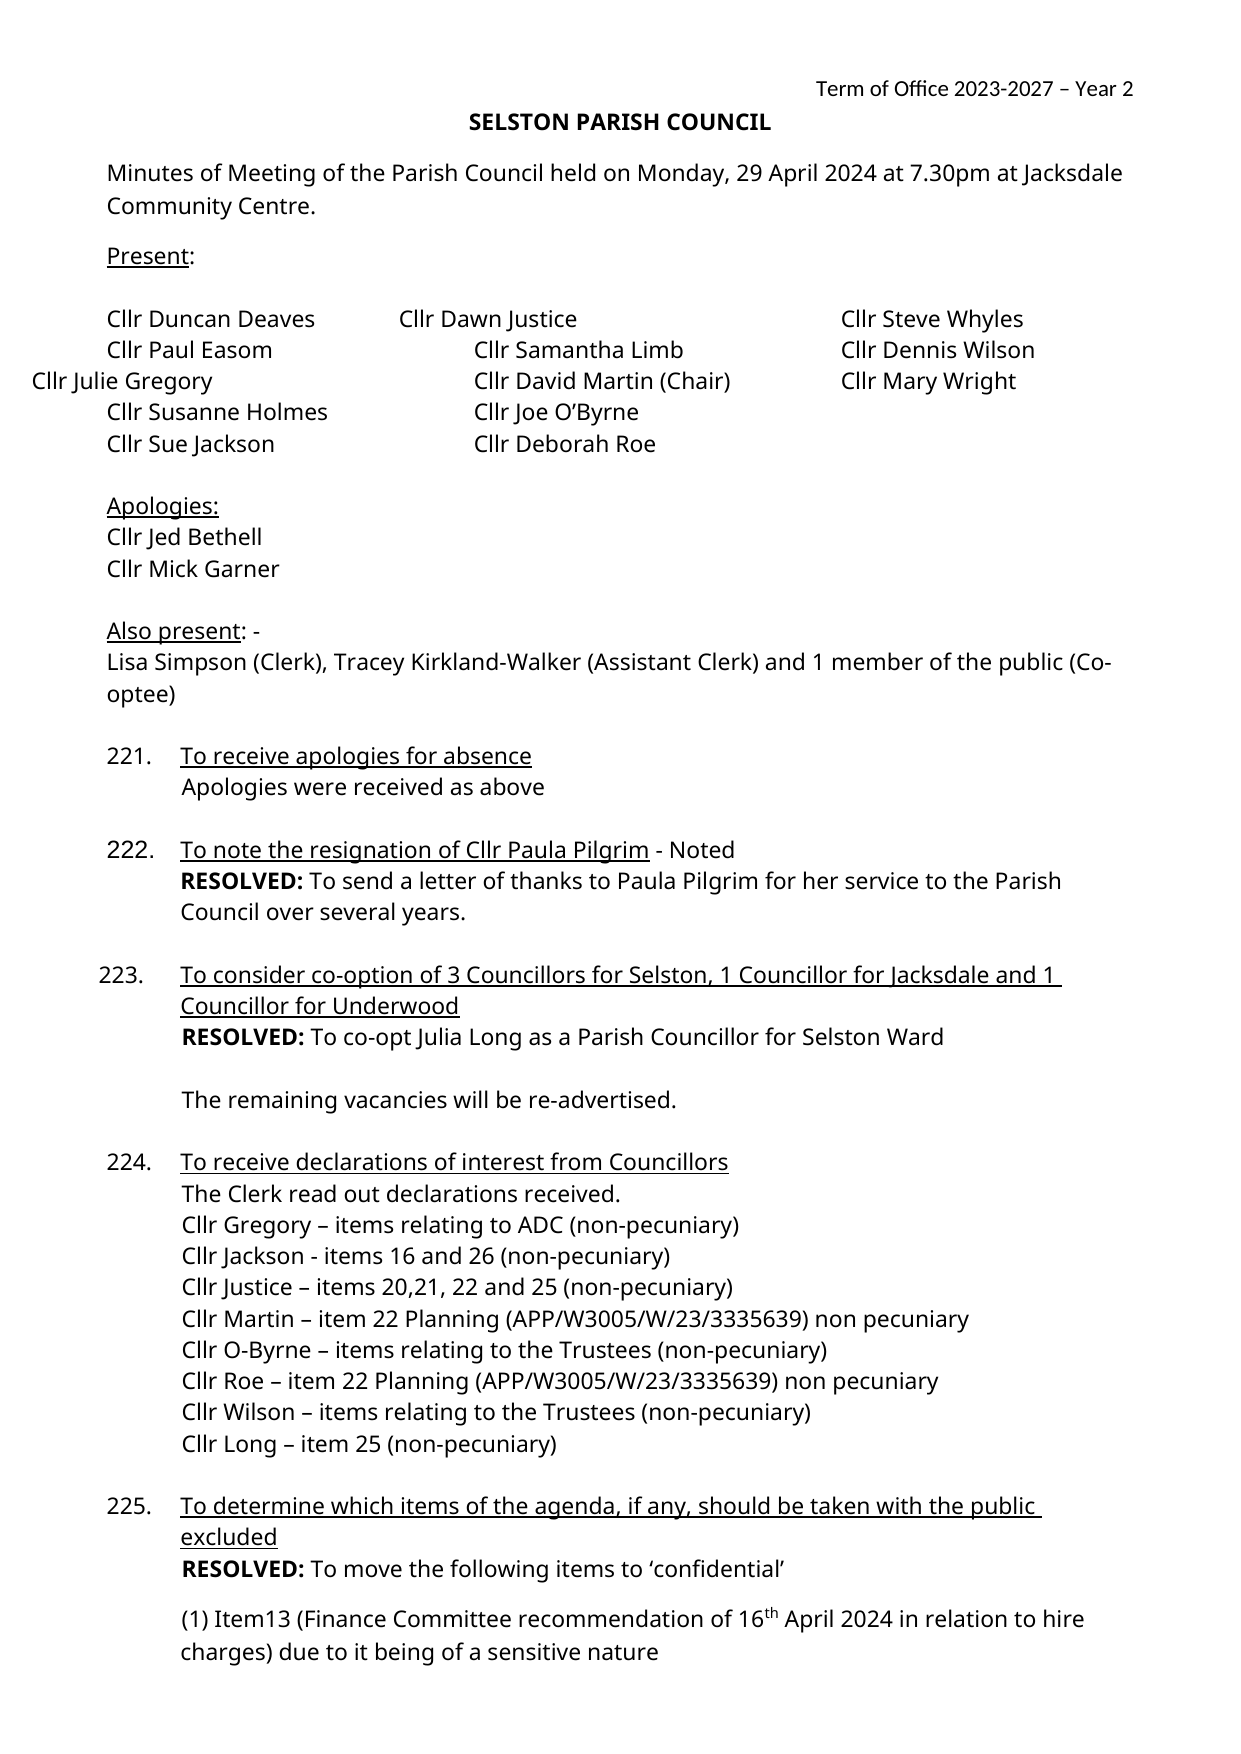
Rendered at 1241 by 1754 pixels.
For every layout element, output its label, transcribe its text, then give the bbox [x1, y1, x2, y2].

list Cllr David Martin (Chair) [473, 365, 767, 396]
list Cllr Wilson – items relating to the Trustees (non-pecuniary) [181, 1396, 1134, 1427]
list Apologies were received as above [181, 771, 1134, 802]
text Minutes of Meeting of the Parish Council held on Monday, 29 April 2024 at 7.30pm at Jacksdale Community Centre. [106, 156, 1134, 221]
text Apologies: [106, 490, 1134, 521]
list Cllr O-Byrne – items relating to the Trustees (non-pecuniary) [181, 1334, 1134, 1365]
text Also present: - [106, 615, 1134, 646]
list Cllr Gregory – items relating to ADC (non-pecuniary) [181, 1209, 1134, 1240]
text Cllr Deborah Roe [473, 427, 767, 459]
text RESOLVED: To move the following items to ‘confidential’ [180, 1552, 1134, 1584]
list Cllr Julie Gregory [31, 365, 400, 396]
list Cllr Dennis Wilson [841, 334, 1134, 365]
list Cllr Paul Easom [106, 334, 400, 365]
text Present: [106, 240, 1134, 271]
list RESOLVED: To co-opt Julia Long as a Parish Councillor for Selston Ward [181, 1021, 1134, 1052]
list Cllr Mick Garner [106, 552, 1134, 584]
list To determine which items of the agenda, if any, should be taken with the public excluded [106, 1490, 1134, 1552]
text Cllr Steve Whyles [841, 302, 1134, 334]
list Cllr Sue Jackson [106, 427, 400, 459]
list To receive apologies for absence [106, 740, 1134, 771]
list Cllr Susanne Holmes [106, 396, 400, 427]
text Lisa Simpson (Clerk), Tracey Kirkland-Walker (Assistant Clerk) and 1 member of the public (Co-optee) [106, 646, 1134, 709]
list To consider co-option of 3 Councillors for Selston, 1 Councillor for Jacksdale and 1 Councillor for Underwood [98, 959, 1134, 1021]
list Cllr Joe O’Byrne [473, 396, 767, 427]
text Cllr Jed Bethell [106, 521, 1134, 552]
list Cllr Justice – items 20,21, 22 and 25 (non-pecuniary) [181, 1271, 1134, 1302]
text Cllr Duncan Deaves [106, 302, 400, 334]
list RESOLVED: To send a letter of thanks to Paula Pilgrim for her service to the Parish Council over several years. [180, 865, 1134, 927]
list The remaining vacancies will be re-advertised. [181, 1084, 1134, 1115]
list Cllr Samantha Limb [473, 334, 767, 365]
text (1) Item13 (Finance Committee recommendation of 16th April 2024 in relation to hire charges) due to it being of a sensitive nature [180, 1603, 1134, 1667]
list Cllr Jackson - items 16 and 26 (non-pecuniary) [181, 1240, 1134, 1271]
list Cllr Martin – item 22 Planning (APP/W3005/W/23/3335639) non pecuniary [181, 1302, 1134, 1334]
list To receive declarations of interest from Councillors [106, 1146, 1134, 1177]
list Cllr Mary Wright [841, 365, 1134, 396]
list Cllr Dawn Justice [436, 302, 767, 334]
list To note the resignation of Cllr Paula Pilgrim - Noted [106, 834, 1134, 865]
list Cllr Long – item 25 (non-pecuniary) [181, 1427, 1134, 1459]
text SELSTON PARISH COUNCIL [106, 106, 1134, 138]
list Cllr Roe – item 22 Planning (APP/W3005/W/23/3335639) non pecuniary [181, 1365, 1134, 1396]
list The Clerk read out declarations received. [181, 1177, 1134, 1209]
